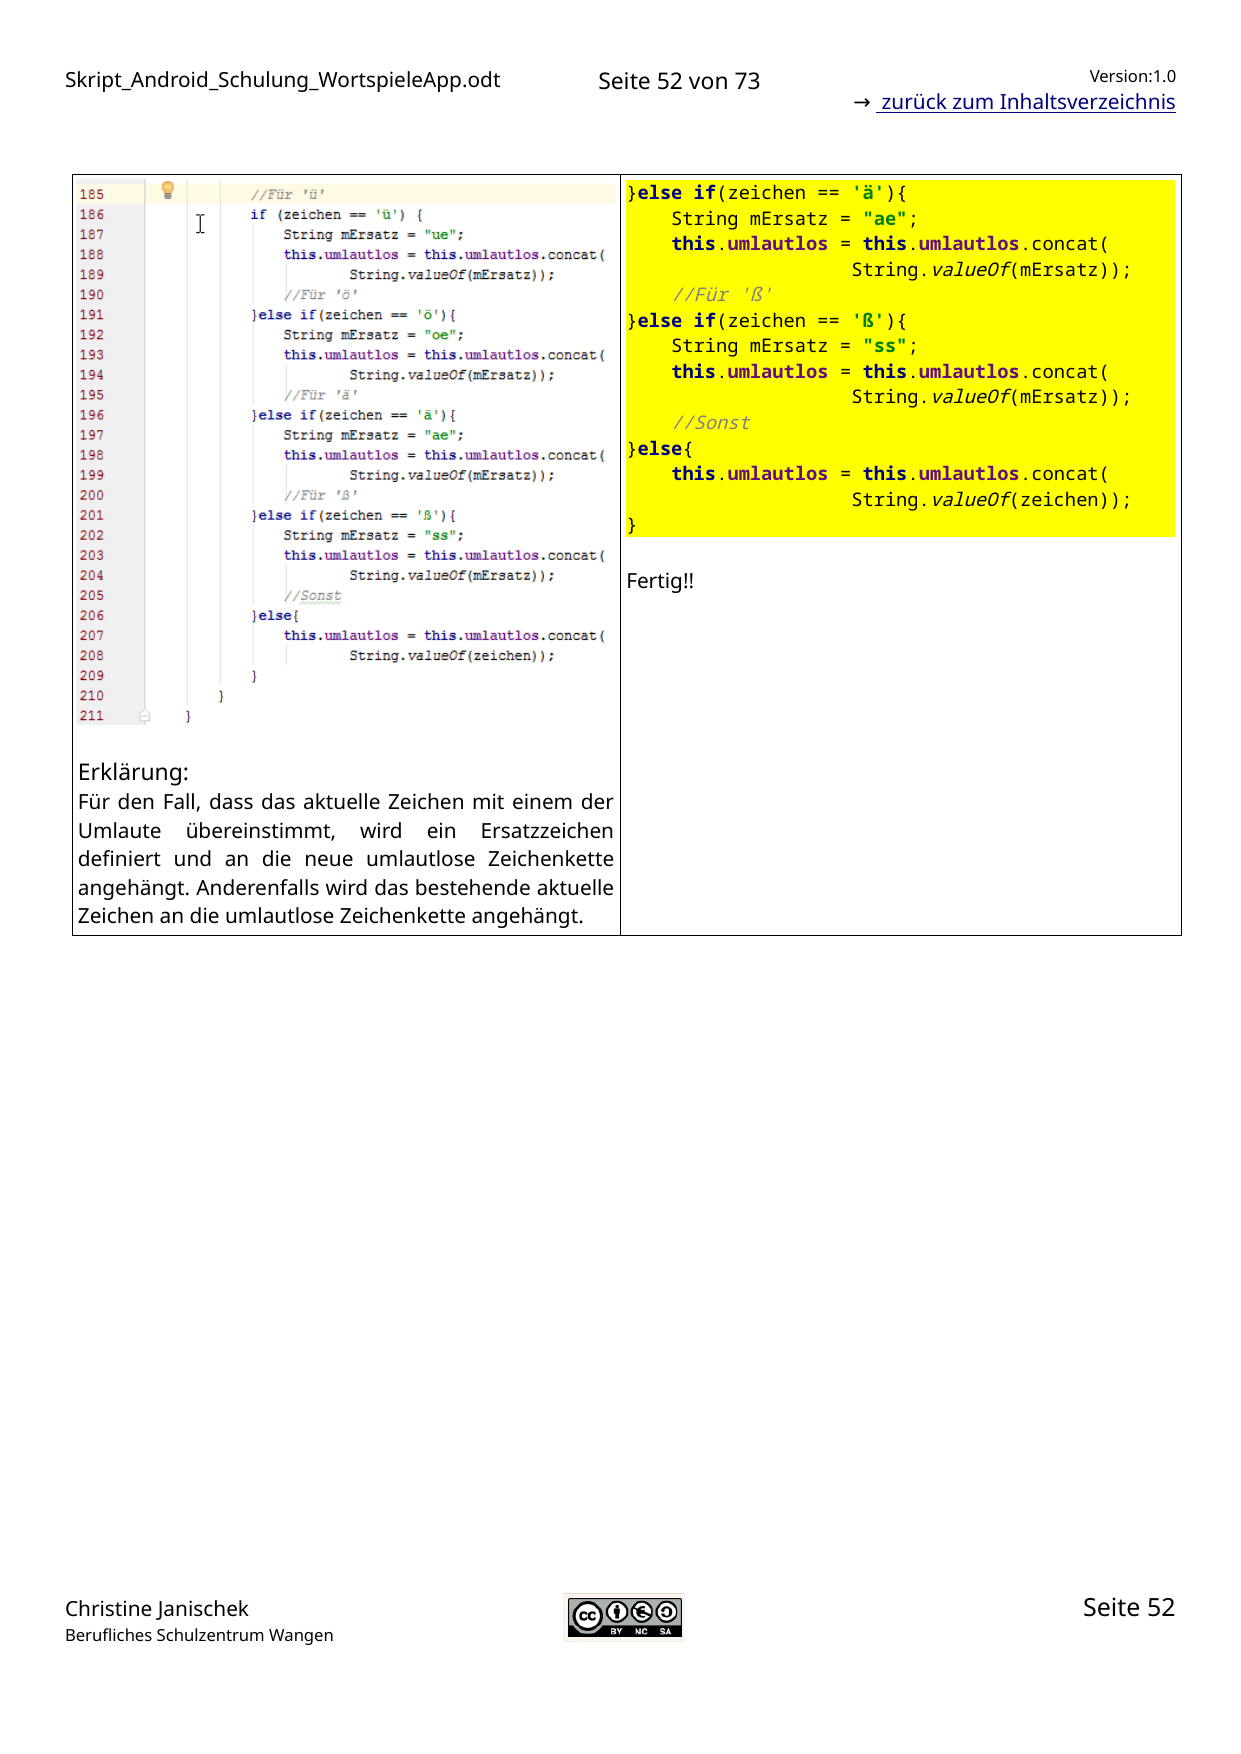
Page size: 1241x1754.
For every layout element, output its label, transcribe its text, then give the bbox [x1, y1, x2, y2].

table_header Erklärung: Für den Fall, dass das aktuelle Zeichen mit einem der Umlaute übereinstimmt, wird ein Ersatzzeichen definiert und an die neue umlautlose Zeichenkette angehängt. Anderenfalls wird das bestehende aktuelle Zeichen an die umlautlose Zeichenkette angehängt. [73, 175, 620, 935]
picture [76, 179, 616, 725]
picture [563, 1592, 685, 1642]
table_header }else if(zeichen == 'ä'){ String mErsatz = "ae"; this.umlautlos = this.umlautlos.concat( String.valueOf(mErsatz)); //Für 'ß' }else if(zeichen == 'ß'){ String mErsatz = "ss"; this.umlautlos = this.umlautlos.concat( String.valueOf(mErsatz)); //Sonst }else{ this.umlautlos = this.umlautlos.concat( String.valueOf(zeichen)); } Fertig!! [621, 175, 1181, 935]
